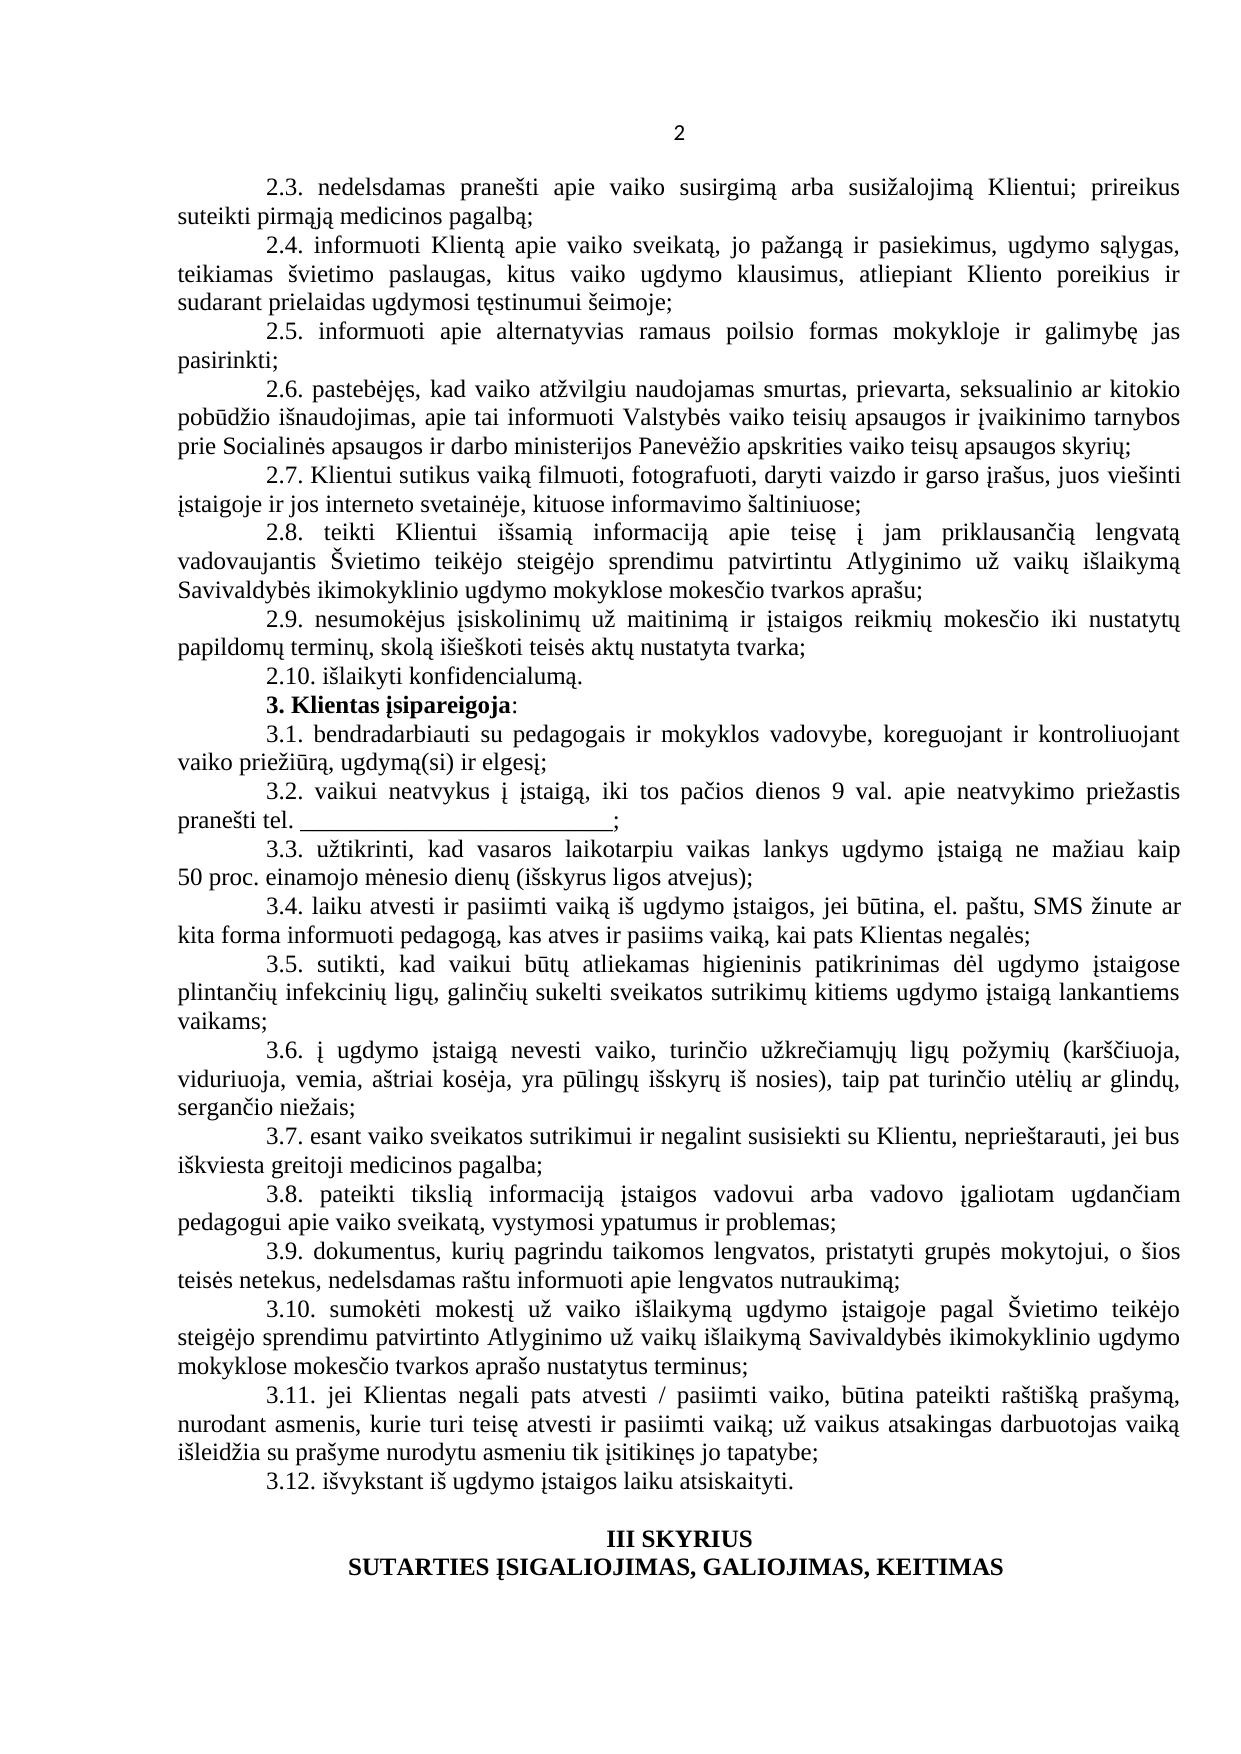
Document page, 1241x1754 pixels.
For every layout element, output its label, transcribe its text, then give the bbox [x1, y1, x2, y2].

text 3.2. vaikui neatvykus į įstaigą, iki tos pačios dienos 9 val. apie neatvykimo priežastis pranešti tel. _________________________; [177, 776, 1181, 834]
text 2.10. išlaikyti konfidencialumą. [177, 661, 1181, 690]
text 2.4. informuoti Klientą apie vaiko sveikatą, jo pažangą ir pasiekimus, ugdymo sąlygas, teikiamas švietimo paslaugas, kitus vaiko ugdymo klausimus, atliepiant Kliento poreikius ir sudarant prielaidas ugdymosi tęstinumui šeimoje; [177, 230, 1181, 316]
text 3.11. jei Klientas negali pats atvesti / pasiimti vaiko, būtina pateikti raštišką prašymą, nurodant asmenis, kurie turi teisę atvesti ir pasiimti vaiką; už vaikus atsakingas darbuotojas vaiką išleidžia su prašyme nurodytu asmeniu tik įsitikinęs jo tapatybe; [177, 1380, 1181, 1466]
text 3.12. išvykstant iš ugdymo įstaigos laiku atsiskaityti. [177, 1466, 1181, 1495]
text III SKYRIUS [177, 1524, 1181, 1552]
text 3.5. sutikti, kad vaikui būtų atliekamas higieninis patikrinimas dėl ugdymo įstaigose plintančių infekcinių ligų, galinčių sukelti sveikatos sutrikimų kitiems ugdymo įstaigą lankantiems vaikams; [177, 949, 1181, 1035]
text 3. Klientas įsipareigoja: [177, 690, 1181, 719]
text 3.6. į ugdymo įstaigą nevesti vaiko, turinčio užkrečiamųjų ligų požymių (karščiuoja, viduriuoja, vemia, aštriai kosėja, yra pūlingų išskyrų iš nosies), taip pat turinčio utėlių ar glindų, sergančio niežais; [177, 1035, 1181, 1121]
text 3.4. laiku atvesti ir pasiimti vaiką iš ugdymo įstaigos, jei būtina, el. paštu, SMS žinute ar kita forma informuoti pedagogą, kas atves ir pasiims vaiką, kai pats Klientas negalės; [177, 891, 1181, 949]
text 2.7. Klientui sutikus vaiką filmuoti, fotografuoti, daryti vaizdo ir garso įrašus, juos viešinti įstaigoje ir jos interneto svetainėje, kituose informavimo šaltiniuose; [177, 460, 1181, 517]
text 3.1. bendradarbiauti su pedagogais ir mokyklos vadovybe, koreguojant ir kontroliuojant vaiko priežiūrą, ugdymą(si) ir elgesį; [177, 719, 1181, 776]
text 3.10. sumokėti mokestį už vaiko išlaikymą ugdymo įstaigoje pagal Švietimo teikėjo steigėjo sprendimu patvirtinto Atlyginimo už vaikų išlaikymą Savivaldybės ikimokyklinio ugdymo mokyklose mokesčio tvarkos aprašo nustatytus terminus; [177, 1294, 1181, 1380]
text 3.8. pateikti tikslią informaciją įstaigos vadovui arba vadovo įgaliotam ugdančiam pedagogui apie vaiko sveikatą, vystymosi ypatumus ir problemas; [177, 1179, 1181, 1236]
text 3.7. esant vaiko sveikatos sutrikimui ir negalint susisiekti su Klientu, neprieštarauti, jei bus iškviesta greitoji medicinos pagalba; [177, 1121, 1181, 1179]
text 3.3. užtikrinti, kad vasaros laikotarpiu vaikas lankys ugdymo įstaigą ne mažiau kaip 50 proc. einamojo mėnesio dienų (išskyrus ligos atvejus); [177, 834, 1181, 891]
text 2.9. nesumokėjus įsiskolinimų už maitinimą ir įstaigos reikmių mokesčio iki nustatytų papildomų terminų, skolą išieškoti teisės aktų nustatyta tvarka; [177, 604, 1181, 661]
text 2.3. nedelsdamas pranešti apie vaiko susirgimą arba susižalojimą Klientui; prireikus suteikti pirmąją medicinos pagalbą; [177, 172, 1181, 230]
text 2.6. pastebėjęs, kad vaiko atžvilgiu naudojamas smurtas, prievarta, seksualinio ar kitokio pobūdžio išnaudojimas, apie tai informuoti Valstybės vaiko teisių apsaugos ir įvaikinimo tarnybos prie Socialinės apsaugos ir darbo ministerijos Panevėžio apskrities vaiko teisų apsaugos skyrių; [177, 374, 1181, 460]
text 3.9. dokumentus, kurių pagrindu taikomos lengvatos, pristatyti grupės mokytojui, o šios teisės netekus, nedelsdamas raštu informuoti apie lengvatos nutraukimą; [177, 1236, 1181, 1294]
text SUTARTIES ĮSIGALIOJIMAS, GALIOJIMAS, KEITIMAS [177, 1552, 1181, 1581]
text 2.5. informuoti apie alternatyvias ramaus poilsio formas mokykloje ir galimybę jas pasirinkti; [177, 316, 1181, 374]
text 2.8. teikti Klientui išsamią informaciją apie teisę į jam priklausančią lengvatą vadovaujantis Švietimo teikėjo steigėjo sprendimu patvirtintu Atlyginimo už vaikų išlaikymą Savivaldybės ikimokyklinio ugdymo mokyklose mokesčio tvarkos aprašu; [177, 517, 1181, 604]
